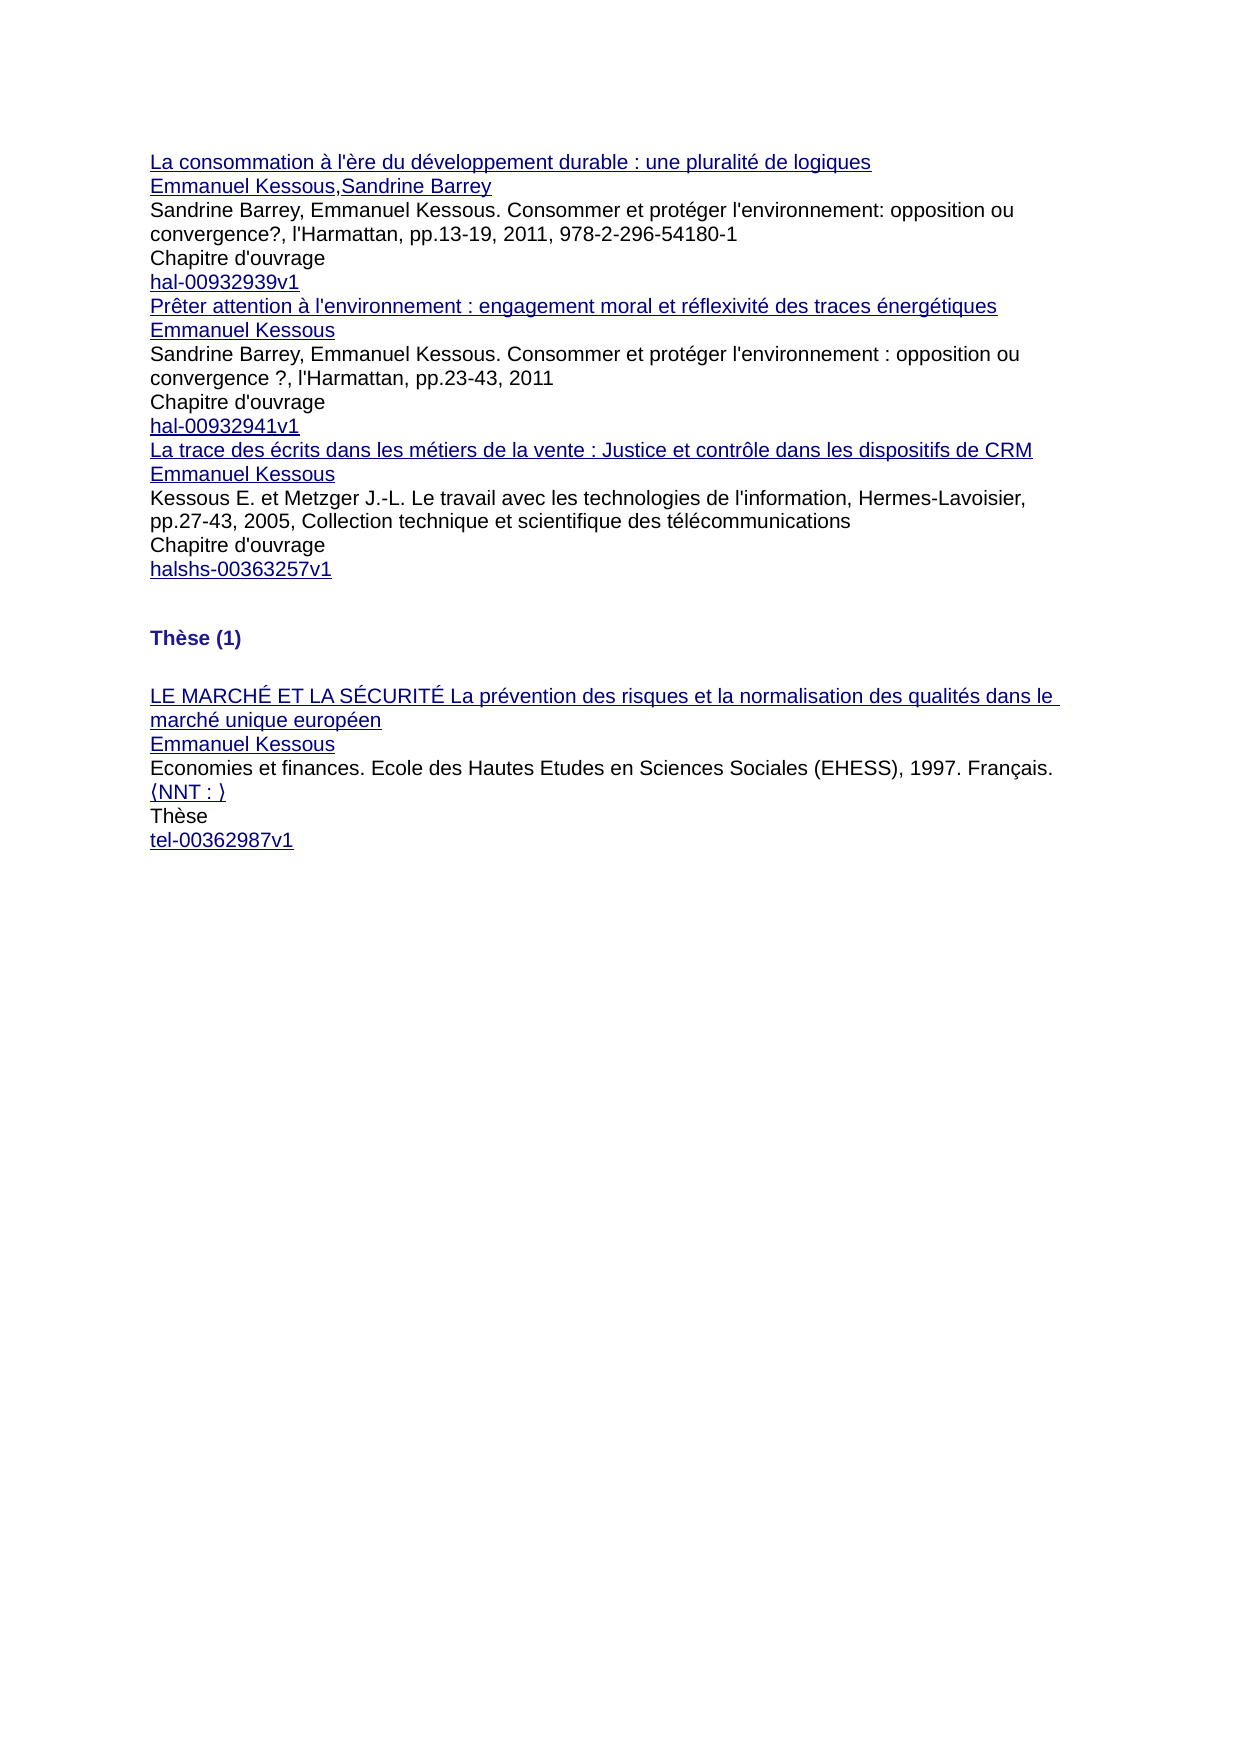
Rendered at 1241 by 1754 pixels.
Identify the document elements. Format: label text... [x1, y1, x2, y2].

table_header LE MARCHÉ ET LA SÉCURITÉ La prévention des risques et la normalisation des qualités dans le marché unique européen Emmanuel Kessous Economies et finances. Ecole des Hautes Etudes en Sciences Sociales (EHESS), 1997. Français. ⟨NNT : ⟩ Thèse tel-00362987v1 [150, 684, 1090, 852]
table_cell La trace des écrits dans les métiers de la vente : Justice et contrôle dans les dispositifs de CRM Emmanuel Kessous Kessous E. et Metzger J.-L. Le travail avec les technologies de l'information, Hermes-Lavoisier, pp.27-43, 2005, Collection technique et scientifique des télécommunications Chapitre d'ouvrage halshs-00363257v1 [150, 438, 1090, 581]
table_cell La consommation à l'ère du développement durable : une pluralité de logiques Emmanuel Kessous,Sandrine Barrey Sandrine Barrey, Emmanuel Kessous. Consommer et protéger l'environnement: opposition ou convergence?, l'Harmattan, pp.13-19, 2011, 978-2-296-54180-1 Chapitre d'ouvrage hal-00932939v1 [150, 150, 1090, 294]
subtitle Thèse (1) [150, 626, 1090, 650]
table_cell Prêter attention à l'environnement : engagement moral et réflexivité des traces énergétiques Emmanuel Kessous Sandrine Barrey, Emmanuel Kessous. Consommer et protéger l'environnement : opposition ou convergence ?, l'Harmattan, pp.23-43, 2011 Chapitre d'ouvrage hal-00932941v1 [150, 294, 1090, 437]
